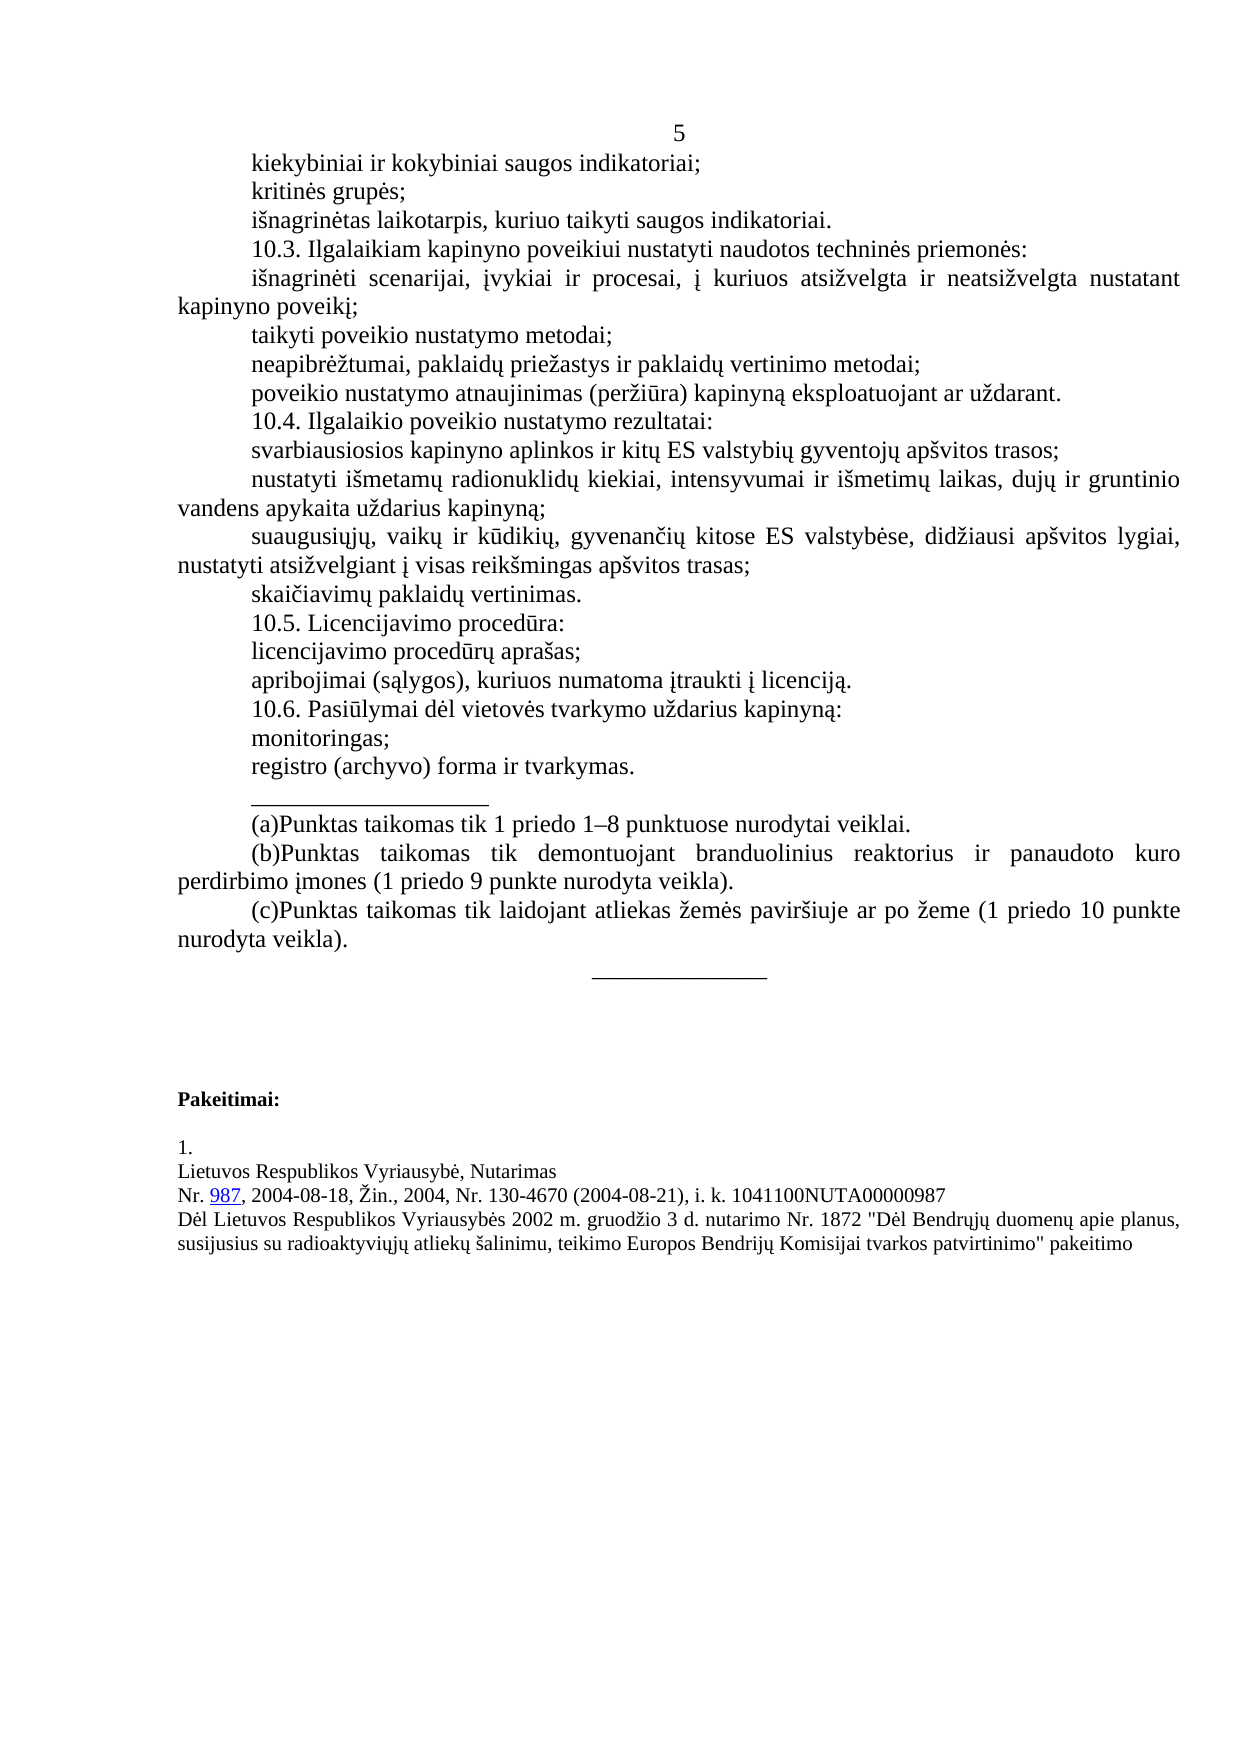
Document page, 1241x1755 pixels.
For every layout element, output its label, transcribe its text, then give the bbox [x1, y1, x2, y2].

text išnagrinėtas laikotarpis, kuriuo taikyti saugos indikatoriai. [177, 205, 1181, 234]
text 10.4. Ilgalaikio poveikio nustatymo rezultatai: [177, 406, 1181, 435]
text Nr. 987, 2004-08-18, Žin., 2004, Nr. 130-4670 (2004-08-21), i. k. 1041100NUTA00000987 [177, 1183, 1181, 1207]
text 10.3. Ilgalaikiam kapinyno poveikiui nustatyti naudotos techninės priemonės: [177, 234, 1181, 263]
text (b)Punktas taikomas tik demontuojant branduolinius reaktorius ir panaudoto kuro perdirbimo įmones (1 priedo 9 punkte nurodyta veikla). [177, 838, 1181, 895]
text svarbiausiosios kapinyno aplinkos ir kitų ES valstybių gyventojų apšvitos trasos; [177, 435, 1181, 464]
text Dėl Lietuvos Respublikos Vyriausybės 2002 m. gruodžio 3 d. nutarimo Nr. 1872 "Dėl Bendrųjų duomenų apie planus, susijusius su radioaktyviųjų atliekų šalinimu, teikimo Europos Bendrijų Komisijai tvarkos patvirtinimo" pakeitimo [177, 1207, 1181, 1255]
text poveikio nustatymo atnaujinimas (peržiūra) kapinyną eksploatuojant ar uždarant. [177, 378, 1181, 406]
text apribojimai (sąlygos), kuriuos numatoma įtraukti į licenciją. [177, 665, 1181, 694]
text nustatyti išmetamų radionuklidų kiekiai, intensyvumai ir išmetimų laikas, dujų ir gruntinio vandens apykaita uždarius kapinyną; [177, 464, 1181, 521]
text ______________ [177, 953, 1181, 981]
text 10.5. Licencijavimo procedūra: [177, 608, 1181, 636]
text Pakeitimai: [177, 1087, 1181, 1111]
text licencijavimo procedūrų aprašas; [177, 636, 1181, 665]
text 10.6. Pasiūlymai dėl vietovės tvarkymo uždarius kapinyną: [177, 694, 1181, 723]
text Lietuvos Respublikos Vyriausybė, Nutarimas [177, 1159, 1181, 1183]
text neapibrėžtumai, paklaidų priežastys ir paklaidų vertinimo metodai; [177, 349, 1181, 378]
text monitoringas; [177, 723, 1181, 751]
text išnagrinėti scenarijai, įvykiai ir procesai, į kuriuos atsižvelgta ir neatsižvelgta nustatant kapinyno poveikį; [177, 263, 1181, 320]
text 1. [177, 1135, 1181, 1159]
text kritinės grupės; [177, 176, 1181, 205]
text (a)Punktas taikomas tik 1 priedo 1–8 punktuose nurodytai veiklai. [177, 809, 1181, 838]
text (c)Punktas taikomas tik laidojant atliekas žemės paviršiuje ar po žeme (1 priedo 10 punkte nurodyta veikla). [177, 895, 1181, 953]
text suaugusiųjų, vaikų ir kūdikių, gyvenančių kitose ES valstybėse, didžiausi apšvitos lygiai, nustatyti atsižvelgiant į visas reikšmingas apšvitos trasas; [177, 521, 1181, 579]
text kiekybiniai ir kokybiniai saugos indikatoriai; [177, 148, 1181, 176]
text taikyti poveikio nustatymo metodai; [177, 320, 1181, 349]
text ___________________ [177, 780, 1181, 809]
text registro (archyvo) forma ir tvarkymas. [177, 751, 1181, 780]
text skaičiavimų paklaidų vertinimas. [177, 579, 1181, 608]
